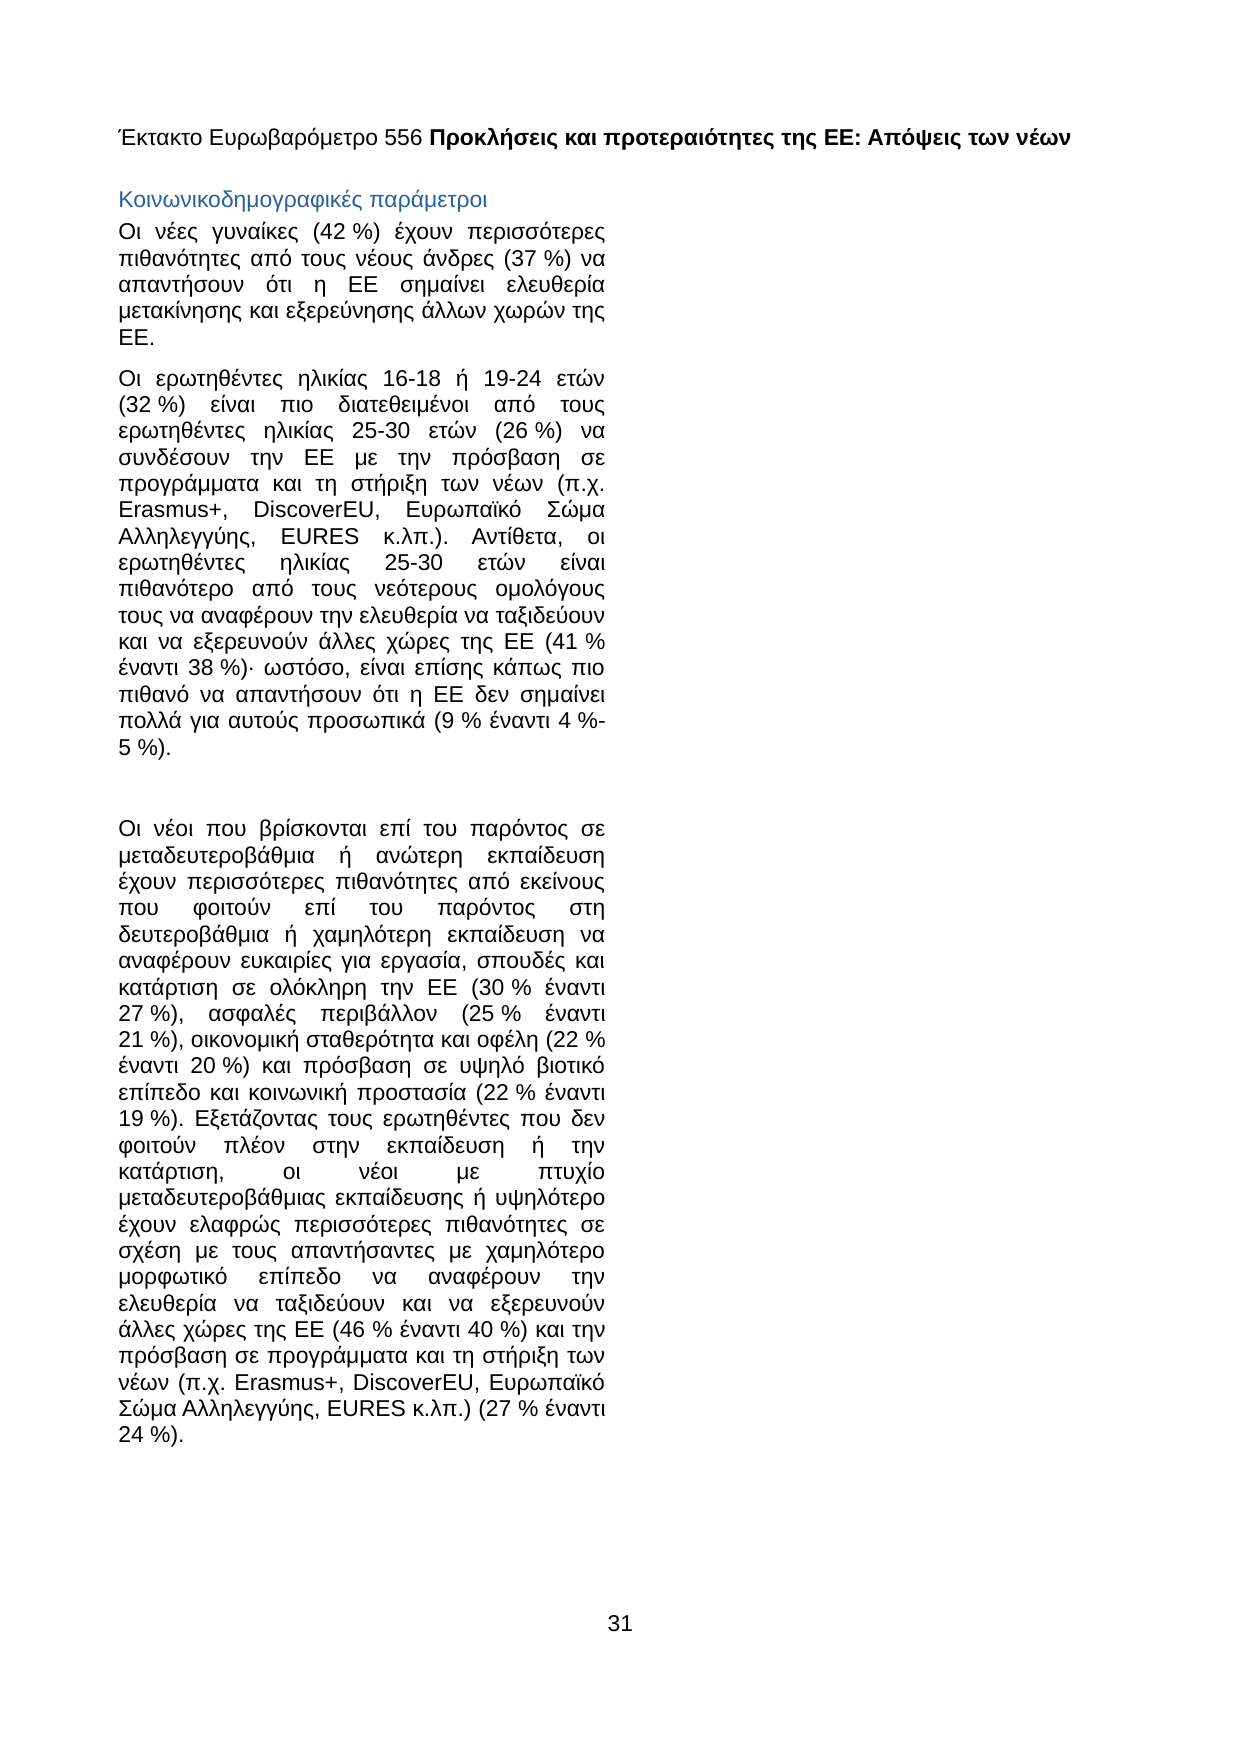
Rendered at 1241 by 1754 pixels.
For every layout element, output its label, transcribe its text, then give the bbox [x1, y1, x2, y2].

text Οι νέοι που βρίσκονται επί του παρόντος σε μεταδευτεροβάθμια ή ανώτερη εκπαίδευση έχουν περισσότερες πιθανότητες από εκείνους που φοιτούν επί του παρόντος στη δευτεροβάθμια ή χαμηλότερη εκπαίδευση να αναφέρουν ευκαιρίες για εργασία, σπουδές και κατάρτιση σε ολόκληρη την ΕΕ (30 % έναντι 27 %), ασφαλές περιβάλλον (25 % έναντι 21 %), οικονομική σταθερότητα και οφέλη (22 % έναντι 20 %) και πρόσβαση σε υψηλό βιοτικό επίπεδο και κοινωνική προστασία (22 % έναντι 19 %). Εξετάζοντας τους ερωτηθέντες που δεν φοιτούν πλέον στην εκπαίδευση ή την κατάρτιση, οι νέοι με πτυχίο μεταδευτεροβάθμιας εκπαίδευσης ή υψηλότερο έχουν ελαφρώς περισσότερες πιθανότητες σε σχέση με τους απαντήσαντες με χαμηλότερο μορφωτικό επίπεδο να αναφέρουν την ελευθερία να ταξιδεύουν και να εξερευνούν άλλες χώρες της ΕΕ (46 % έναντι 40 %) και την πρόσβαση σε προγράμματα και τη στήριξη των νέων (π.χ. Erasmus+, DiscoverEU, Ευρωπαϊκό Σώμα Αλληλεγγύης, EURES κ.λπ.) (27 % έναντι 24 %). [118, 815, 605, 1448]
text Οι ερωτηθέντες ηλικίας 16-18 ή 19-24 ετών (32 %) είναι πιο διατεθειμένοι από τους ερωτηθέντες ηλικίας 25-30 ετών (26 %) να συνδέσουν την ΕΕ με την πρόσβαση σε προγράμματα και τη στήριξη των νέων (π.χ. Erasmus+, DiscoverEU, Ευρωπαϊκό Σώμα Αλληλεγγύης, EURES κ.λπ.). Αντίθετα, οι ερωτηθέντες ηλικίας 25-30 ετών είναι πιθανότερο από τους νεότερους ομολόγους τους να αναφέρουν την ελευθερία να ταξιδεύουν και να εξερευνούν άλλες χώρες της ΕΕ (41 % έναντι 38 %)· ωστόσο, είναι επίσης κάπως πιο πιθανό να απαντήσουν ότι η ΕΕ δεν σημαίνει πολλά για αυτούς προσωπικά (9 % έναντι 4 %-5 %). [118, 364, 605, 760]
text Οι νέες γυναίκες (42 %) έχουν περισσότερες πιθανότητες από τους νέους άνδρες (37 %) να απαντήσουν ότι η ΕΕ σημαίνει ελευθερία μετακίνησης και εξερεύνησης άλλων χωρών της ΕΕ. [118, 218, 605, 350]
text Κοινωνικοδημογραφικές παράμετροι [118, 186, 605, 212]
